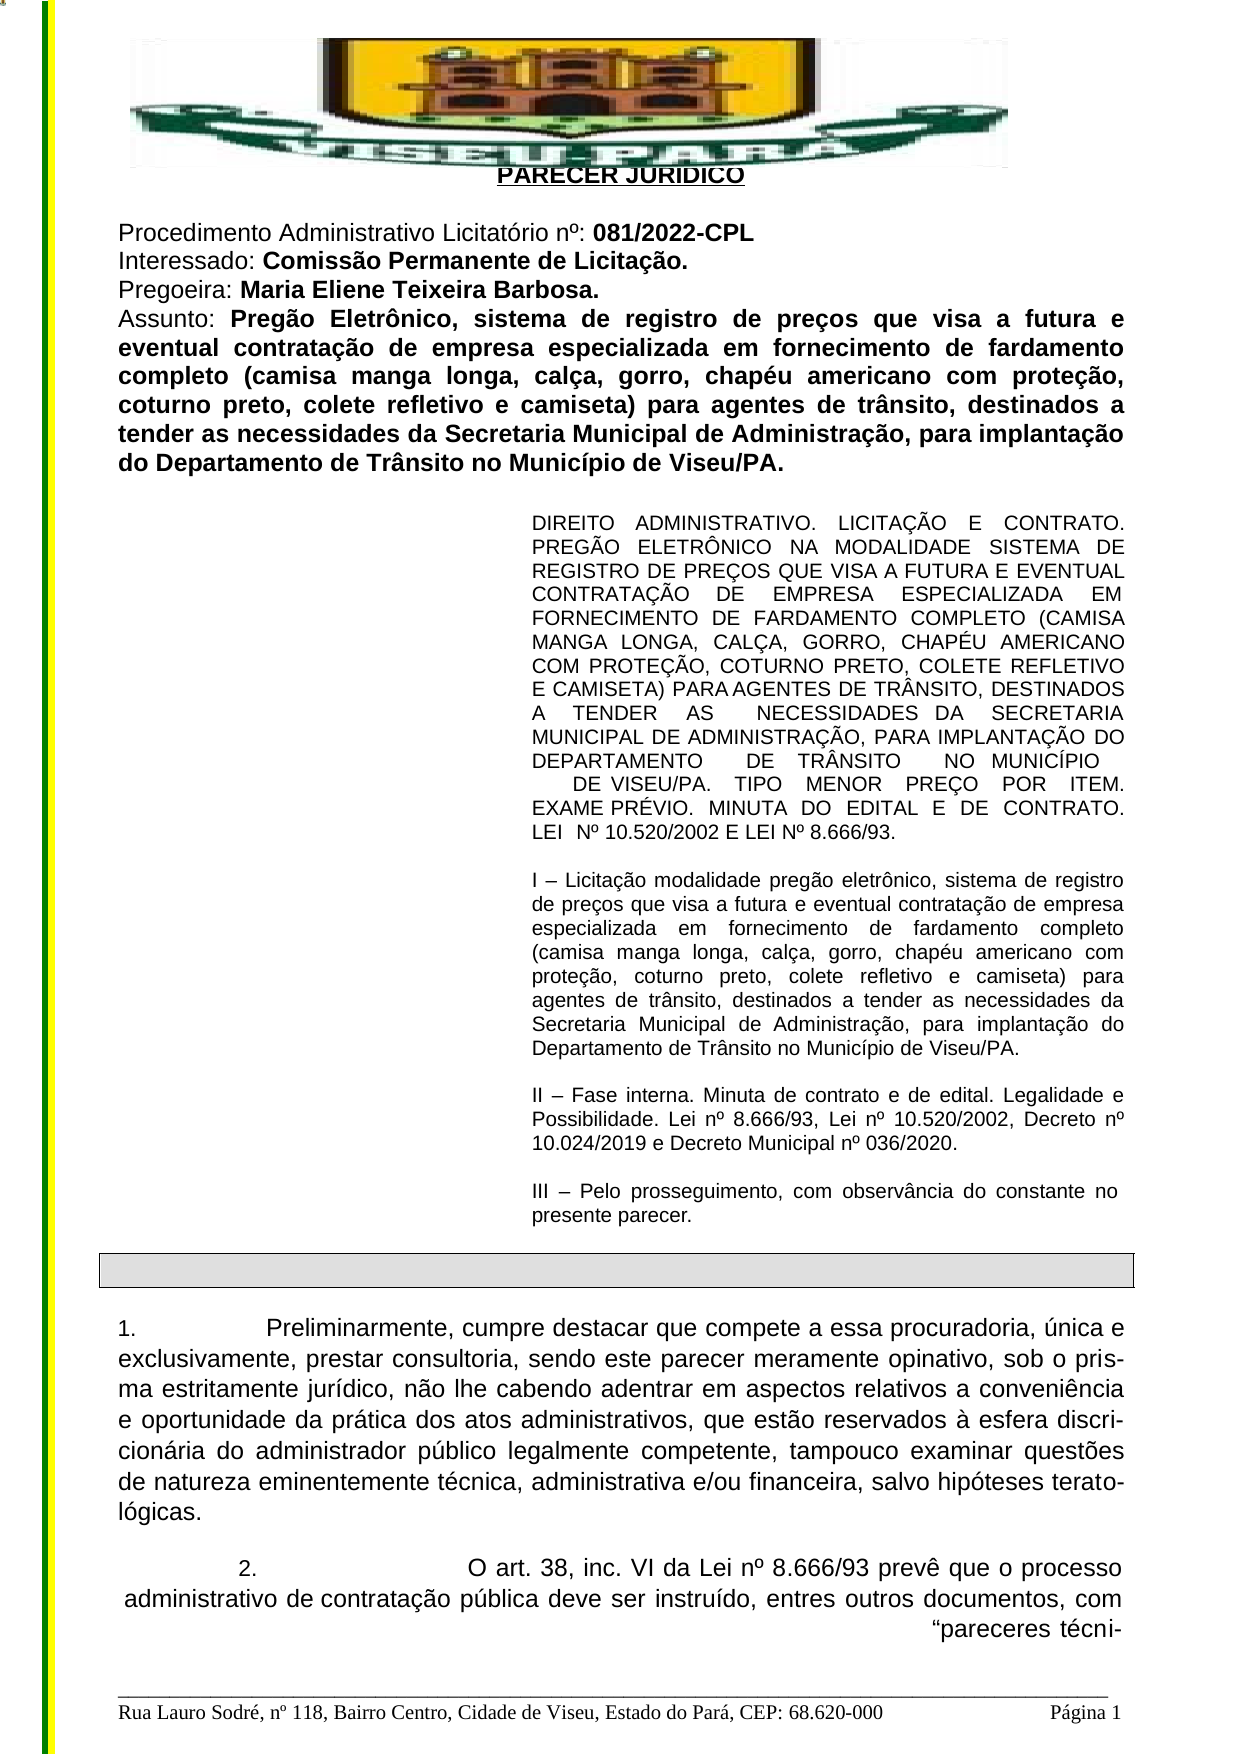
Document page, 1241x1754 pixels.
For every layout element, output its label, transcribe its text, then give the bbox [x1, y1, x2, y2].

text III – Pelo prosseguimento, com observância do constante no presente parecer. [532, 1178, 1127, 1226]
text 2. O art. 38, inc. VI da Lei nº 8.666/93 prevê que o processo administrativo de contratação pública deve ser instruído, entres outros documentos, com “pareceres técni- [110, 1553, 1122, 1643]
text ________________________________________________________________________________________________ Rua Lauro Sodré, nº 118, Bairro Centro, Cidade de Viseu, Estado do Pará, CEP: 68.620-000 Página 1 [118, 1677, 1127, 1724]
text DIREITO ADMINISTRATIVO. LICITAÇÃO E CONTRATO. PREGÃO ELETRÔNICO NA MODALIDADE SISTEMA DE REGISTRO DE PREÇOS QUE VISA A FUTURA E EVENTUAL CONTRATAÇÃO DE EMPRESA ESPECIALIZADA EM FORNECIMENTO DE FARDAMENTO COMPLETO (CAMISA MANGA LONGA, CALÇA, GORRO, CHAPÉU AMERICANO COM PROTEÇÃO, COTURNO PRETO, COLETE REFLETIVO E CAMISETA) PARAAGENTES DE TRÂNSITO, DESTINADOS A TENDER AS NECESSIDADES DA SECRETARIA MUNICIPAL DE ADMINISTRAÇÃO, PARA IMPLANTAÇÃO DO DEPARTAMENTO DE TRÂNSITO NO MUNICÍPIO DE VISEU/PA. TIPO MENOR PREÇO POR ITEM. EXAME PRÉVIO. MINUTA DO EDITAL E DE CONTRATO. LEI Nº 10.520/2002 E LEI Nº 8.666/93. [532, 511, 1125, 844]
picture [118, 37, 1020, 171]
text Procedimento Administrativo Licitatório nº: 081/2022-CPL Interessado: Comissão Permanente de Licitação. Pregoeira: Maria Eliene Teixeira Barbosa. [118, 217, 762, 304]
text 1. Preliminarmente, cumpre destacar que compete a essa procuradoria, única e exclusivamente, prestar consultoria, sendo este parecer meramente opinativo, sob o pris-ma estritamente jurídico, não lhe cabendo adentrar em aspectos relativos a conveniência e oportunidade da prática dos atos administrativos, que estão reservados à esfera discri-cionária do administrador público legalmente competente, tampouco examinar questões de natureza eminentemente técnica, administrativa e/ou financeira, salvo hipóteses terato-lógicas. [117, 1313, 1124, 1526]
text PARECER JURÍDICO [497, 160, 1154, 189]
text II – Fase interna. Minuta de contrato e de edital. Legalidade e Possibilidade. Lei nº 8.666/93, Lei nº 10.520/2002, Decreto nº 10.024/2019 e Decreto Municipal nº 036/2020. [532, 1083, 1124, 1154]
text Assunto: Pregão Eletrônico, sistema de registro de preços que visa a futura e eventual contratação de empresa especializada em fornecimento de fardamento completo (camisa manga longa, calça, gorro, chapéu americano com proteção, coturno preto, colete refletivo e camiseta) para agentes de trânsito, destinados a tender as necessidades da Secretaria Municipal de Administração, para implantação do Departamento de Trânsito no Município de Viseu/PA. [118, 304, 1124, 476]
text I – Licitação modalidade pregão eletrônico, sistema de registro de preços que visa a futura e eventual contratação de empresa especializada em fornecimento de fardamento completo (camisa manga longa, calça, gorro, chapéu americano com proteção, coturno preto, colete refletivo e camiseta) para agentes de trânsito, destinados a tender as necessidades da Secretaria Municipal de Administração, para implantação do Departamento de Trânsito no Município de Viseu/PA. [532, 868, 1124, 1059]
